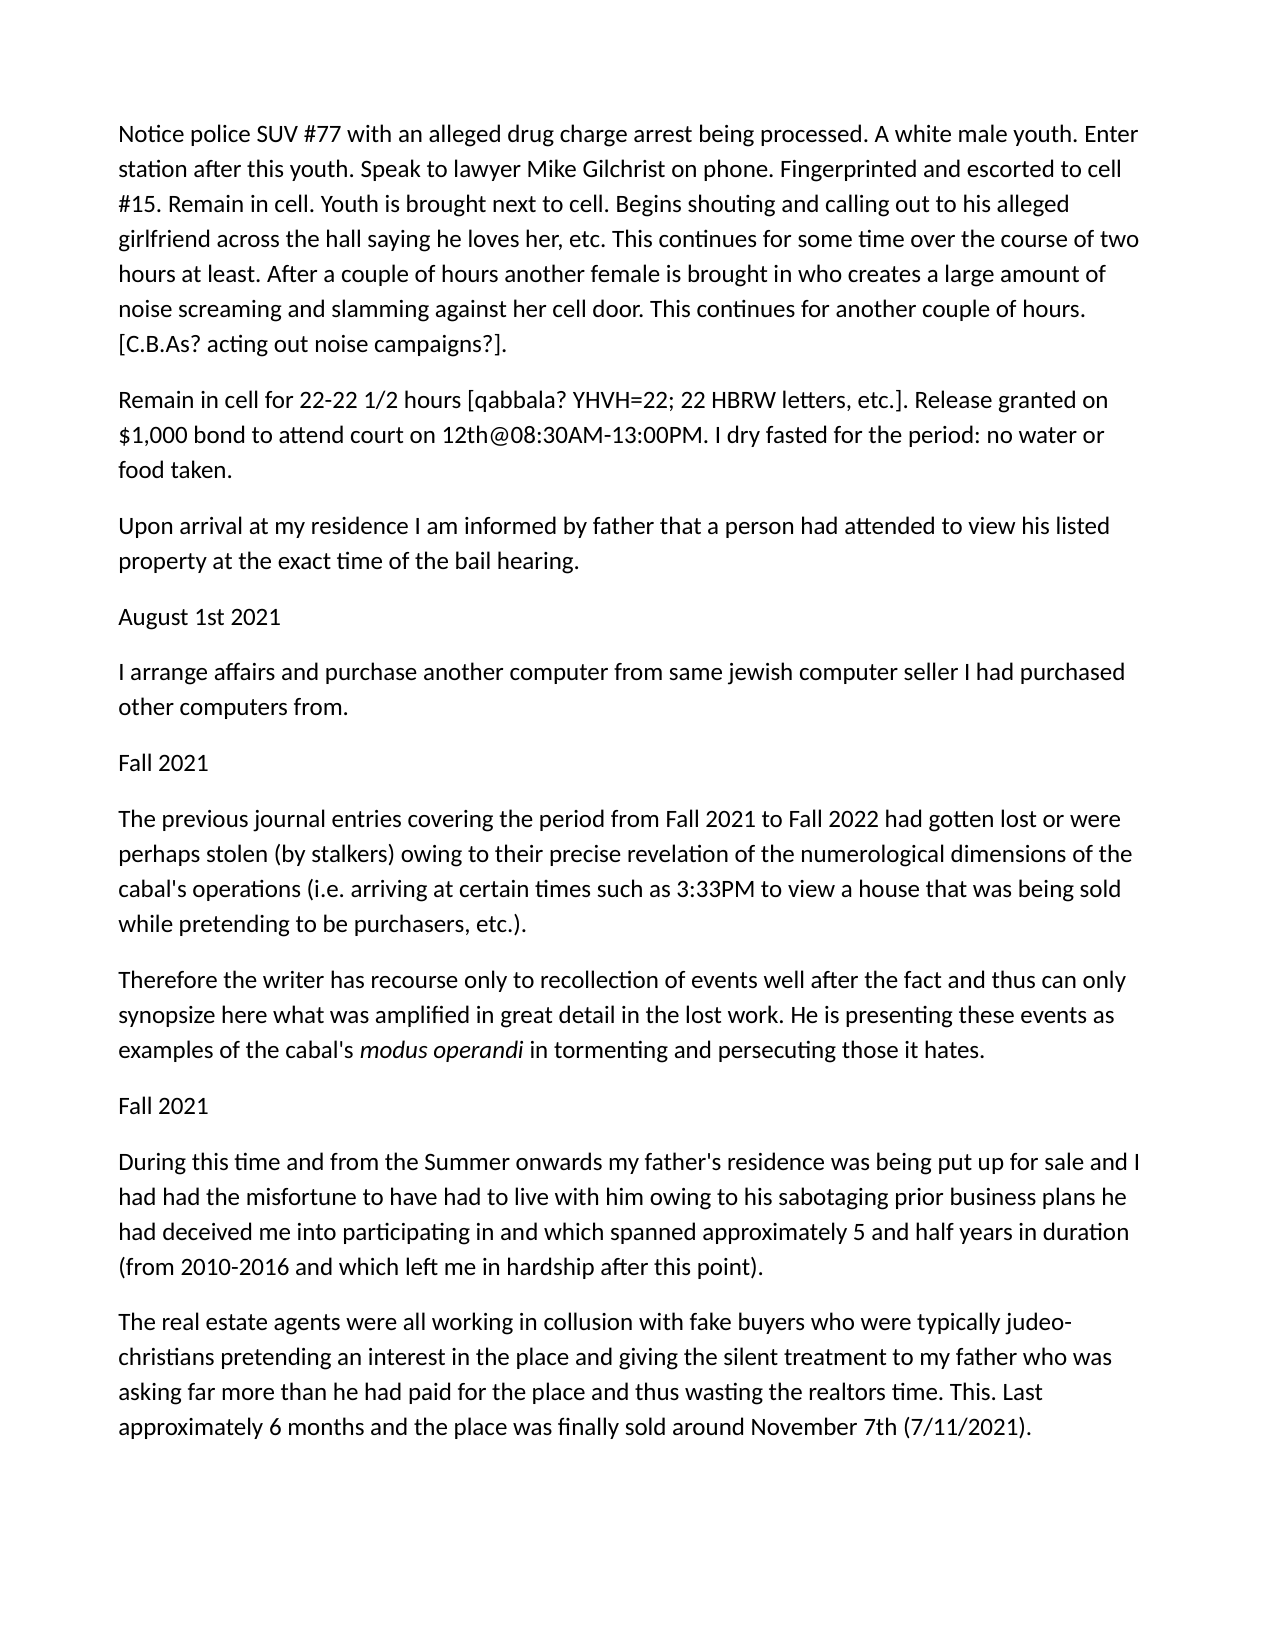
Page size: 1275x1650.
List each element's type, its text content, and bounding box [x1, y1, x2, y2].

text Therefore the writer has recourse only to recollection of events well after the fact and thus can only synopsize here what was amplified in great detail in the lost work. He is presenting these events as examples of the cabal's modus operandi in tormenting and persecuting those it hates. [118, 964, 1157, 1064]
text The previous journal entries covering the period from Fall 2021 to Fall 2022 had gotten lost or were perhaps stolen (by stalkers) owing to their precise revelation of the numerological dimensions of the cabal's operations (i.e. arriving at certain times such as 3:33PM to view a house that was being sold while pretending to be purchasers, etc.). [118, 803, 1157, 939]
text August 1st 2021 [118, 601, 1157, 631]
text Upon arrival at my residence I am informed by father that a person had attended to view his listed property at the exact time of the bail hearing. [118, 510, 1157, 575]
text The real estate agents were all working in collusion with fake buyers who were typically judeo-christians pretending an interest in the place and giving the silent treatment to my father who was asking far more than he had paid for the place and thus wasting the realtors time. This. Last approximately 6 months and the place was finally sold around November 7th (7/11/2021). [118, 1306, 1157, 1442]
text Fall 2021 [118, 747, 1157, 778]
text During this time and from the Summer onwards my father's residence was being put up for sale and I had had the misfortune to have had to live with him owing to his sabotaging prior business plans he had deceived me into participating in and which spanned approximately 5 and half years in duration (from 2010-2016 and which left me in hardship after this point). [118, 1146, 1157, 1281]
text Remain in cell for 22-22 1/2 hours [qabbala? YHVH=22; 22 HBRW letters, etc.]. Release granted on $1,000 bond to attend court on 12th@08:30AM-13:00PM. I dry fasted for the period: no water or food taken. [118, 384, 1157, 484]
text I arrange affairs and purchase another computer from same jewish computer seller I had purchased other computers from. [118, 656, 1157, 722]
text Notice police SUV #77 with an alleged drug charge arrest being processed. A white male youth. Enter station after this youth. Speak to lawyer Mike Gilchrist on phone. Fingerprinted and escorted to cell #15. Remain in cell. Youth is brought next to cell. Begins shouting and calling out to his alleged girlfriend across the hall saying he loves her, etc. This continues for some time over the course of two hours at least. After a couple of hours another female is brought in who creates a large amount of noise screaming and slamming against her cell door. This continues for another couple of hours. [C.B.As? acting out noise campaigns?]. [118, 118, 1157, 359]
text Fall 2021 [118, 1090, 1157, 1120]
